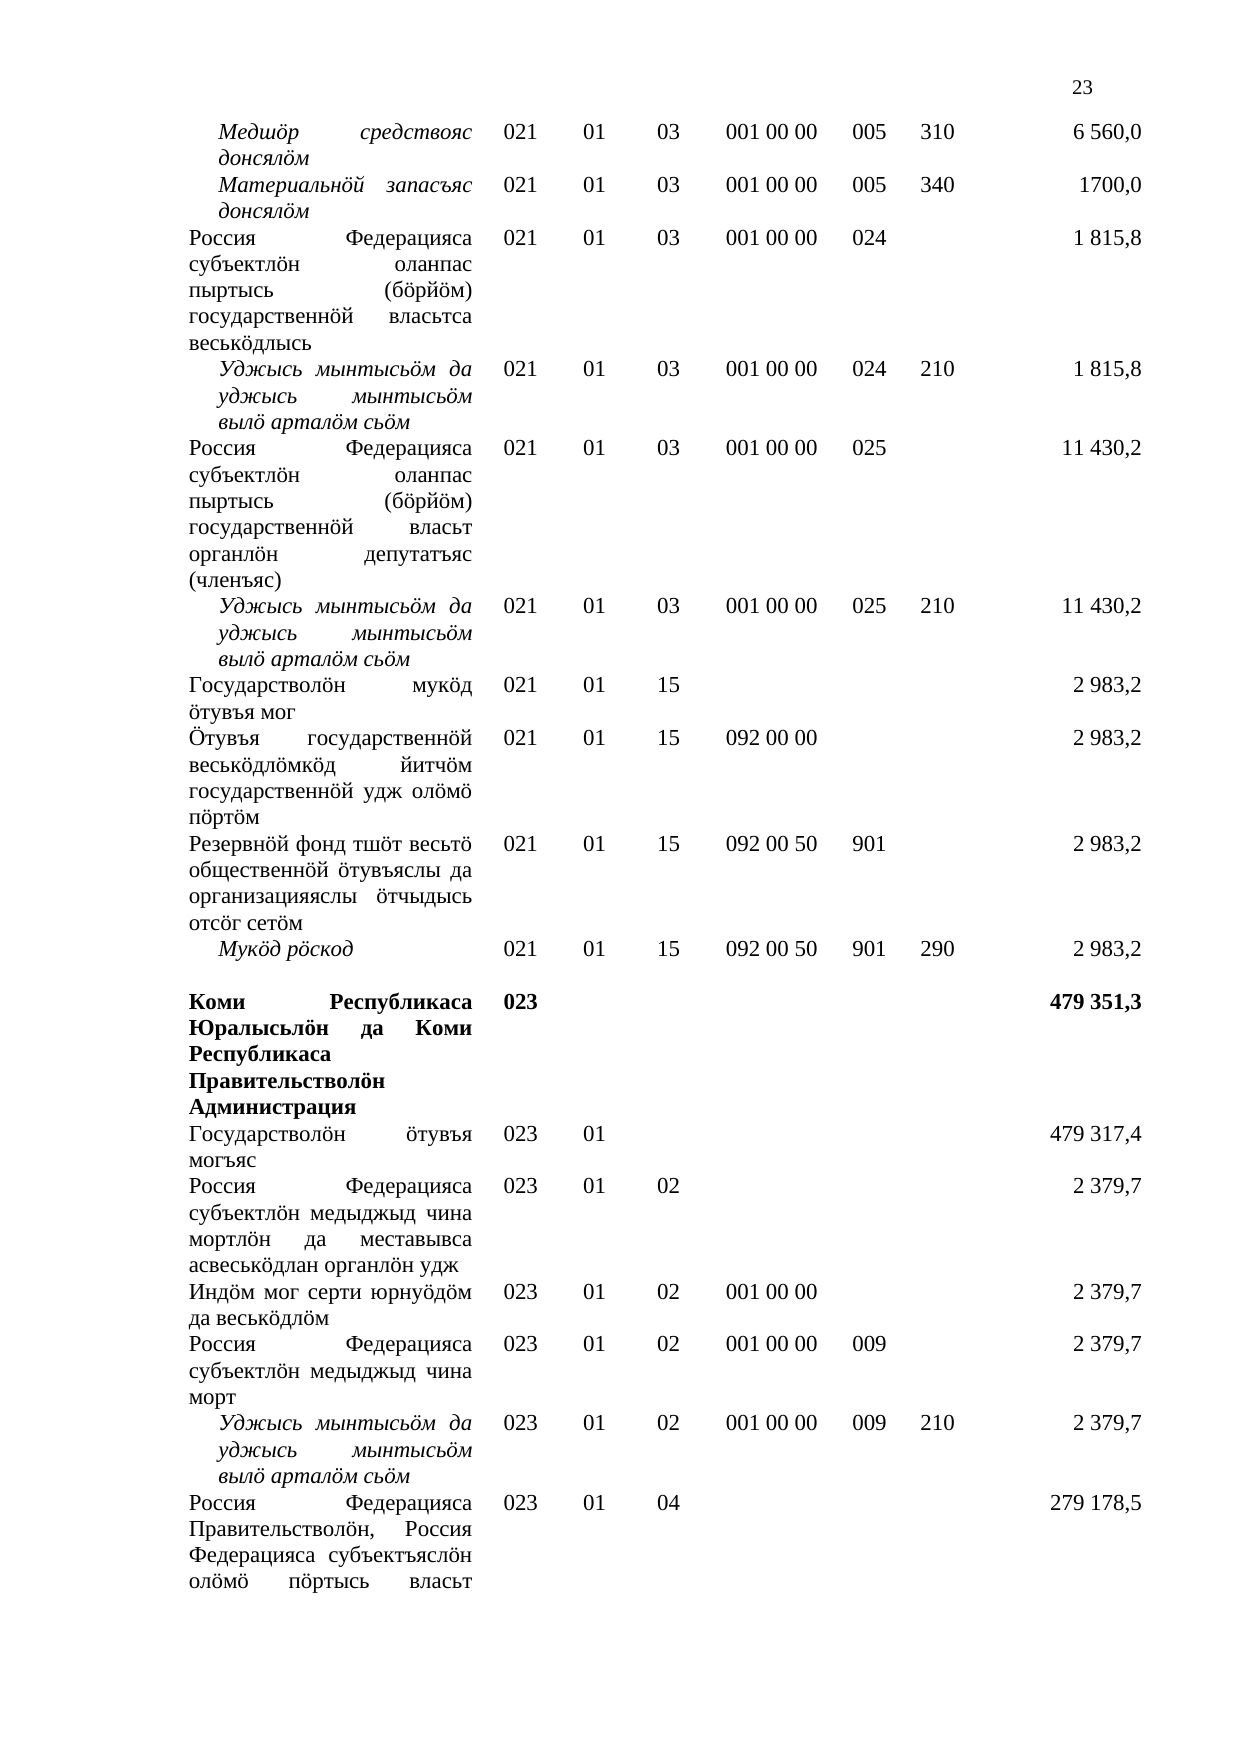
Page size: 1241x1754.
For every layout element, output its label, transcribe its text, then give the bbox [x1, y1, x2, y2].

table_cell Россия Федерацияса субъектлöн медыджыд чина морт [177, 1330, 483, 1409]
table_cell [838, 724, 900, 830]
table_cell 6 560,0 [974, 118, 1153, 171]
table_cell [900, 672, 974, 724]
table_cell 2 983,2 [974, 935, 1153, 961]
table_cell [631, 961, 705, 988]
table_cell 04 [631, 1489, 705, 1594]
table_cell [1153, 961, 1197, 988]
table_cell 01 [558, 118, 631, 171]
table_cell [705, 1489, 838, 1594]
table_cell 01 [558, 355, 631, 434]
table_cell 1700,0 [974, 171, 1153, 223]
table_cell 1 815,8 [974, 355, 1153, 434]
table_cell 01 [558, 1120, 631, 1172]
table_cell 2 983,2 [974, 724, 1153, 830]
table_cell [900, 1120, 974, 1172]
table_cell 03 [631, 118, 705, 171]
table_cell [1153, 593, 1197, 672]
table_cell 01 [558, 1410, 631, 1488]
table_cell [631, 988, 705, 1119]
table_cell [705, 672, 838, 724]
table_cell [1153, 1489, 1197, 1594]
table_cell 2 379,7 [974, 1278, 1153, 1330]
table_cell 03 [631, 355, 705, 434]
table_cell 1 815,8 [974, 224, 1153, 355]
table_cell 2 983,2 [974, 830, 1153, 935]
table_cell 001 00 00 [705, 1330, 838, 1409]
table_cell 01 [558, 1489, 631, 1594]
table_cell 02 [631, 1278, 705, 1330]
table_cell 023 [484, 988, 557, 1119]
table_cell 001 00 00 [705, 1278, 838, 1330]
table_cell [900, 724, 974, 830]
table_cell 01 [558, 434, 631, 592]
table_cell [1153, 724, 1197, 830]
table_cell 092 00 00 [705, 724, 838, 830]
table_cell [1153, 1120, 1197, 1172]
table_cell 15 [631, 672, 705, 724]
table_cell 001 00 00 [705, 355, 838, 434]
table_cell 025 [838, 593, 900, 672]
table_cell 001 00 00 [705, 224, 838, 355]
table_cell [838, 1172, 900, 1278]
table_cell [1153, 171, 1197, 223]
table_cell 001 00 00 [705, 434, 838, 592]
table_cell [558, 988, 631, 1119]
table_cell 01 [558, 1330, 631, 1409]
table_cell 901 [838, 830, 900, 935]
table_cell 023 [484, 1120, 557, 1172]
table_cell 005 [838, 171, 900, 223]
table_cell 021 [484, 434, 557, 592]
table_cell 024 [838, 355, 900, 434]
table_cell 2 983,2 [974, 672, 1153, 724]
table_cell Материальнöй запасъяс донсялöм [177, 171, 483, 223]
table_cell 021 [484, 935, 557, 961]
table_cell Резервнöй фонд тшöт весьтö общественнöй öтувъяслы да организацияяслы öтчыдысь отсöг сетöм [177, 830, 483, 935]
table_cell Мукöд рöскод [177, 935, 483, 961]
table_cell 023 [484, 1410, 557, 1488]
table_cell [1153, 355, 1197, 434]
table_cell [484, 961, 557, 988]
table_cell [900, 1278, 974, 1330]
table_cell [1153, 1278, 1197, 1330]
table_cell 01 [558, 724, 631, 830]
table_cell [631, 1120, 705, 1172]
table_cell Россия Федерацияса субъектлöн оланпас пыртысь (бöрйöм) государственнöй власьтса веськöдлысь [177, 224, 483, 355]
table_cell 001 00 00 [705, 118, 838, 171]
table_cell 025 [838, 434, 900, 592]
table_cell 02 [631, 1410, 705, 1488]
table_cell 009 [838, 1330, 900, 1409]
table_cell [705, 961, 838, 988]
table_cell 2 379,7 [974, 1410, 1153, 1488]
table_cell Уджысь мынтысьöм да уджысь мынтысьöм вылö арталöм сьöм [177, 355, 483, 434]
table_cell [900, 830, 974, 935]
table_cell Уджысь мынтысьöм да уджысь мынтысьöм вылö арталöм сьöм [177, 593, 483, 672]
table_cell 023 [484, 1489, 557, 1594]
table_cell 023 [484, 1172, 557, 1278]
table_cell [1153, 224, 1197, 355]
table_cell 340 [900, 171, 974, 223]
table_cell 023 [484, 1278, 557, 1330]
table_cell [900, 224, 974, 355]
table_cell 210 [900, 1410, 974, 1488]
table_cell 2 379,7 [974, 1330, 1153, 1409]
table_cell [838, 988, 900, 1119]
table_cell [838, 1489, 900, 1594]
table_cell Государстволöн мукöд öтувъя мог [177, 672, 483, 724]
table_cell [838, 1278, 900, 1330]
table_cell 479 317,4 [974, 1120, 1153, 1172]
table_cell [177, 961, 483, 988]
table_cell Уджысь мынтысьöм да уджысь мынтысьöм вылö арталöм сьöм [177, 1410, 483, 1488]
table_cell [1153, 830, 1197, 935]
table_cell [705, 1172, 838, 1278]
table_cell 15 [631, 830, 705, 935]
table_cell 001 00 00 [705, 593, 838, 672]
table_cell [838, 1120, 900, 1172]
table_cell Медшöр средствояс донсялöм [177, 118, 483, 171]
table_cell [900, 988, 974, 1119]
table_cell 021 [484, 724, 557, 830]
table_cell [1153, 1330, 1197, 1409]
table_cell Коми Республикаса Юралысьлöн да Коми Республикаса Правительстволöн Администрация [177, 988, 483, 1119]
table_cell 03 [631, 593, 705, 672]
table_cell 092 00 50 [705, 935, 838, 961]
table_cell [705, 1120, 838, 1172]
table_cell 01 [558, 593, 631, 672]
table_cell 02 [631, 1330, 705, 1409]
table_cell [900, 961, 974, 988]
table_cell [974, 961, 1153, 988]
table_cell 03 [631, 434, 705, 592]
table_cell 021 [484, 118, 557, 171]
table_cell 01 [558, 171, 631, 223]
table_cell 02 [631, 1172, 705, 1278]
table_cell 479 351,3 [974, 988, 1153, 1119]
table_cell 210 [900, 355, 974, 434]
table_cell 005 [838, 118, 900, 171]
table_cell [1153, 1410, 1197, 1488]
table_cell 310 [900, 118, 974, 171]
table_cell 021 [484, 171, 557, 223]
table_cell [1153, 434, 1197, 592]
table_cell Öтувъя государственнöй веськöдлöмкöд йитчöм государственнöй удж олöмö пöртöм [177, 724, 483, 830]
table_cell 03 [631, 171, 705, 223]
table_cell 021 [484, 355, 557, 434]
table_cell Индöм мог серти юрнуöдöм да веськöдлöм [177, 1278, 483, 1330]
table_cell [900, 1330, 974, 1409]
table_cell [838, 672, 900, 724]
table_cell [1153, 672, 1197, 724]
table_cell 01 [558, 935, 631, 961]
table_cell [900, 1489, 974, 1594]
table_cell [705, 988, 838, 1119]
table_cell 15 [631, 935, 705, 961]
table_cell 15 [631, 724, 705, 830]
table_cell 021 [484, 830, 557, 935]
table_cell 2 379,7 [974, 1172, 1153, 1278]
table_cell 01 [558, 830, 631, 935]
table_cell 023 [484, 1330, 557, 1409]
table_cell 279 178,5 [974, 1489, 1153, 1594]
table_cell [558, 961, 631, 988]
table_cell 092 00 50 [705, 830, 838, 935]
table_cell Россия Федерацияса субъектлöн медыджыд чина мортлöн да меставывса асвеськöдлан органлöн удж [177, 1172, 483, 1278]
table_cell 11 430,2 [974, 434, 1153, 592]
table_cell 021 [484, 224, 557, 355]
table_cell 021 [484, 672, 557, 724]
table_cell [1153, 118, 1197, 171]
table_cell [900, 434, 974, 592]
table_cell [1153, 1172, 1197, 1278]
table_cell 001 00 00 [705, 171, 838, 223]
table_cell 01 [558, 1172, 631, 1278]
table_cell 021 [484, 593, 557, 672]
table_cell 901 [838, 935, 900, 961]
table_cell 001 00 00 [705, 1410, 838, 1488]
table_cell Россия Федерацияса Правительстволöн, Россия Федерацияса субъектъяслöн олöмö пöртысь власьт [177, 1489, 483, 1594]
table_cell 290 [900, 935, 974, 961]
table_cell 210 [900, 593, 974, 672]
table_cell Россия Федерацияса субъектлöн оланпас пыртысь (бöрйöм) государственнöй власьт органлöн депутатъяс (членъяс) [177, 434, 483, 592]
table_cell 11 430,2 [974, 593, 1153, 672]
table_cell 024 [838, 224, 900, 355]
table_cell Государстволöн öтувъя могъяс [177, 1120, 483, 1172]
table_cell 03 [631, 224, 705, 355]
table_cell [838, 961, 900, 988]
table_cell 01 [558, 1278, 631, 1330]
table_cell 01 [558, 224, 631, 355]
table_cell 01 [558, 672, 631, 724]
table_cell [900, 1172, 974, 1278]
table_cell [1153, 988, 1197, 1119]
table_cell [1153, 935, 1197, 961]
table_cell 009 [838, 1410, 900, 1488]
